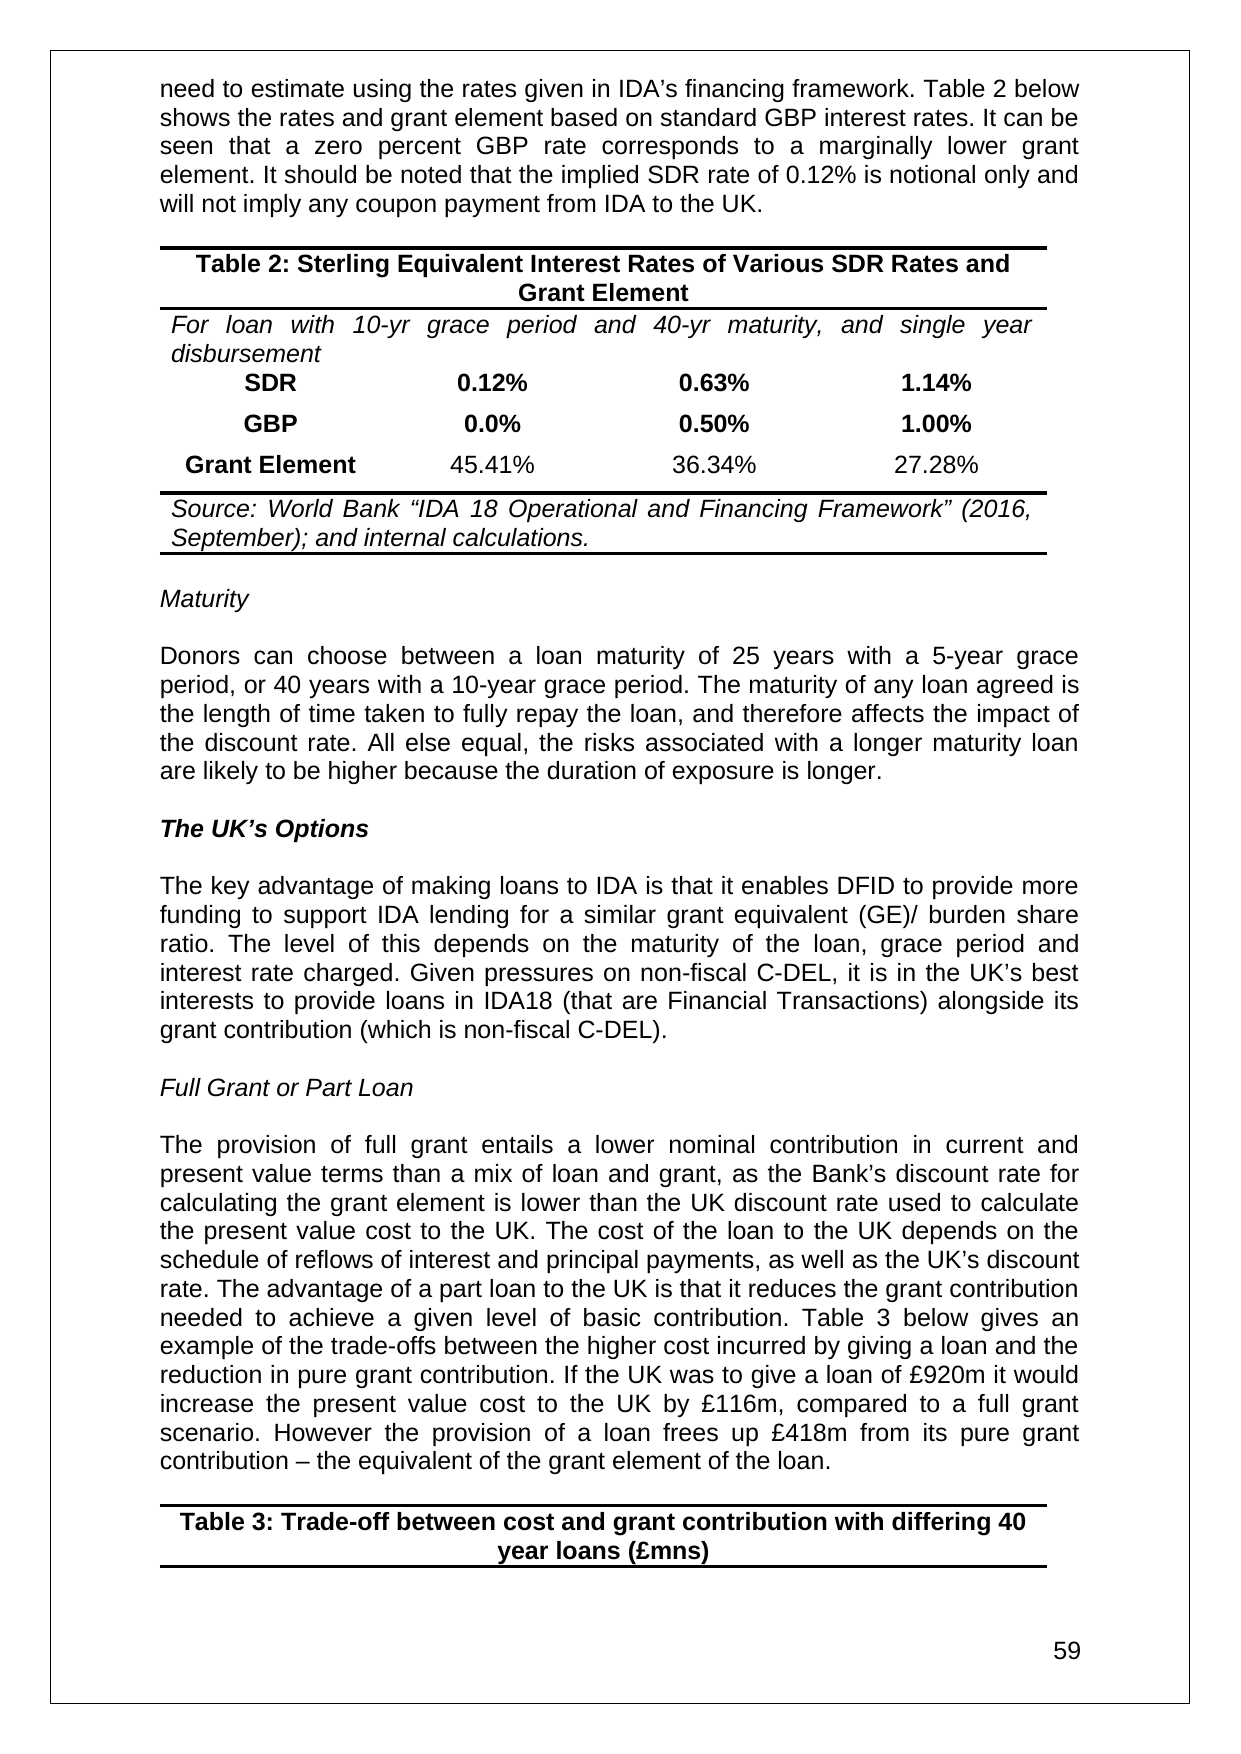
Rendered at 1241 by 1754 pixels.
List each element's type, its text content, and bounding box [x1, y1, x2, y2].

table_cell 1.00% [825, 409, 1047, 450]
text The provision of full grant entails a lower nominal contribution in current and present value terms than a mix of loan and grant, as the Bank’s discount rate for calculating the grant element is lower than the UK discount rate used to calculate the present value cost to the UK. The cost of the loan to the UK depends on the schedule of reflows of interest and principal payments, as well as the UK’s discount rate. The advantage of a part loan to the UK is that it reduces the grant contribution needed to achieve a given level of basic contribution. Table 3 below gives an example of the trade-offs between the higher cost incurred by giving a loan and the reduction in pure grant contribution. If the UK was to give a loan of £920m it would increase the present value cost to the UK by £116m, compared to a full grant scenario. However the provision of a loan frees up £418m from its pure grant contribution – the equivalent of the grant element of the loan. [159, 1130, 1081, 1475]
table_cell Grant Element [160, 450, 381, 491]
text The key advantage of making loans to IDA is that it enables DFID to provide more funding to support IDA lending for a similar grant equivalent (GE)/ burden share ratio. The level of this depends on the maturity of the loan, grace period and interest rate charged. Given pressures on non-fiscal C-DEL, it is in the UK’s best interests to provide loans in IDA18 (that are Financial Transactions) alongside its grant contribution (which is non-fiscal C-DEL). [159, 871, 1081, 1044]
table_cell For loan with 10-yr grace period and 40-yr maturity, and single year disbursement [160, 310, 1047, 368]
table_cell GBP [160, 409, 381, 450]
table_cell SDR [160, 368, 381, 409]
text Maturity [159, 584, 1081, 613]
table_cell 0.0% [381, 409, 603, 450]
table_header Table 2: Sterling Equivalent Interest Rates of Various SDR Rates and Grant Element [160, 250, 1047, 307]
table_cell 1.14% [825, 368, 1047, 409]
text Donors can choose between a loan maturity of 25 years with a 5-year grace period, or 40 years with a 10-year grace period. The maturity of any loan agreed is the length of time taken to fully repay the loan, and therefore affects the impact of the discount rate. All else equal, the risks associated with a longer maturity loan are likely to be higher because the duration of exposure is longer. [159, 641, 1081, 785]
table_cell 36.34% [603, 450, 825, 491]
table_cell 27.28% [825, 450, 1047, 491]
table_cell 0.12% [381, 368, 603, 409]
table_cell Source: World Bank “IDA 18 Operational and Financing Framework” (2016, September); and internal calculations. [160, 495, 1047, 552]
table_cell 45.41% [381, 450, 603, 491]
table_header Table 3: Trade-off between cost and grant contribution with differing 40 year loans (£mns) [160, 1507, 1047, 1564]
table_cell 0.63% [603, 368, 825, 409]
text Full Grant or Part Loan [159, 1073, 1081, 1101]
text need to estimate using the rates given in IDA’s financing framework. Table 2 below shows the rates and grant element based on standard GBP interest rates. It can be seen that a zero percent GBP rate corresponds to a marginally lower grant element. It should be noted that the implied SDR rate of 0.12% is notional only and will not imply any coupon payment from IDA to the UK. [159, 74, 1081, 218]
text The UK’s Options [159, 814, 1081, 843]
table_cell 0.50% [603, 409, 825, 450]
